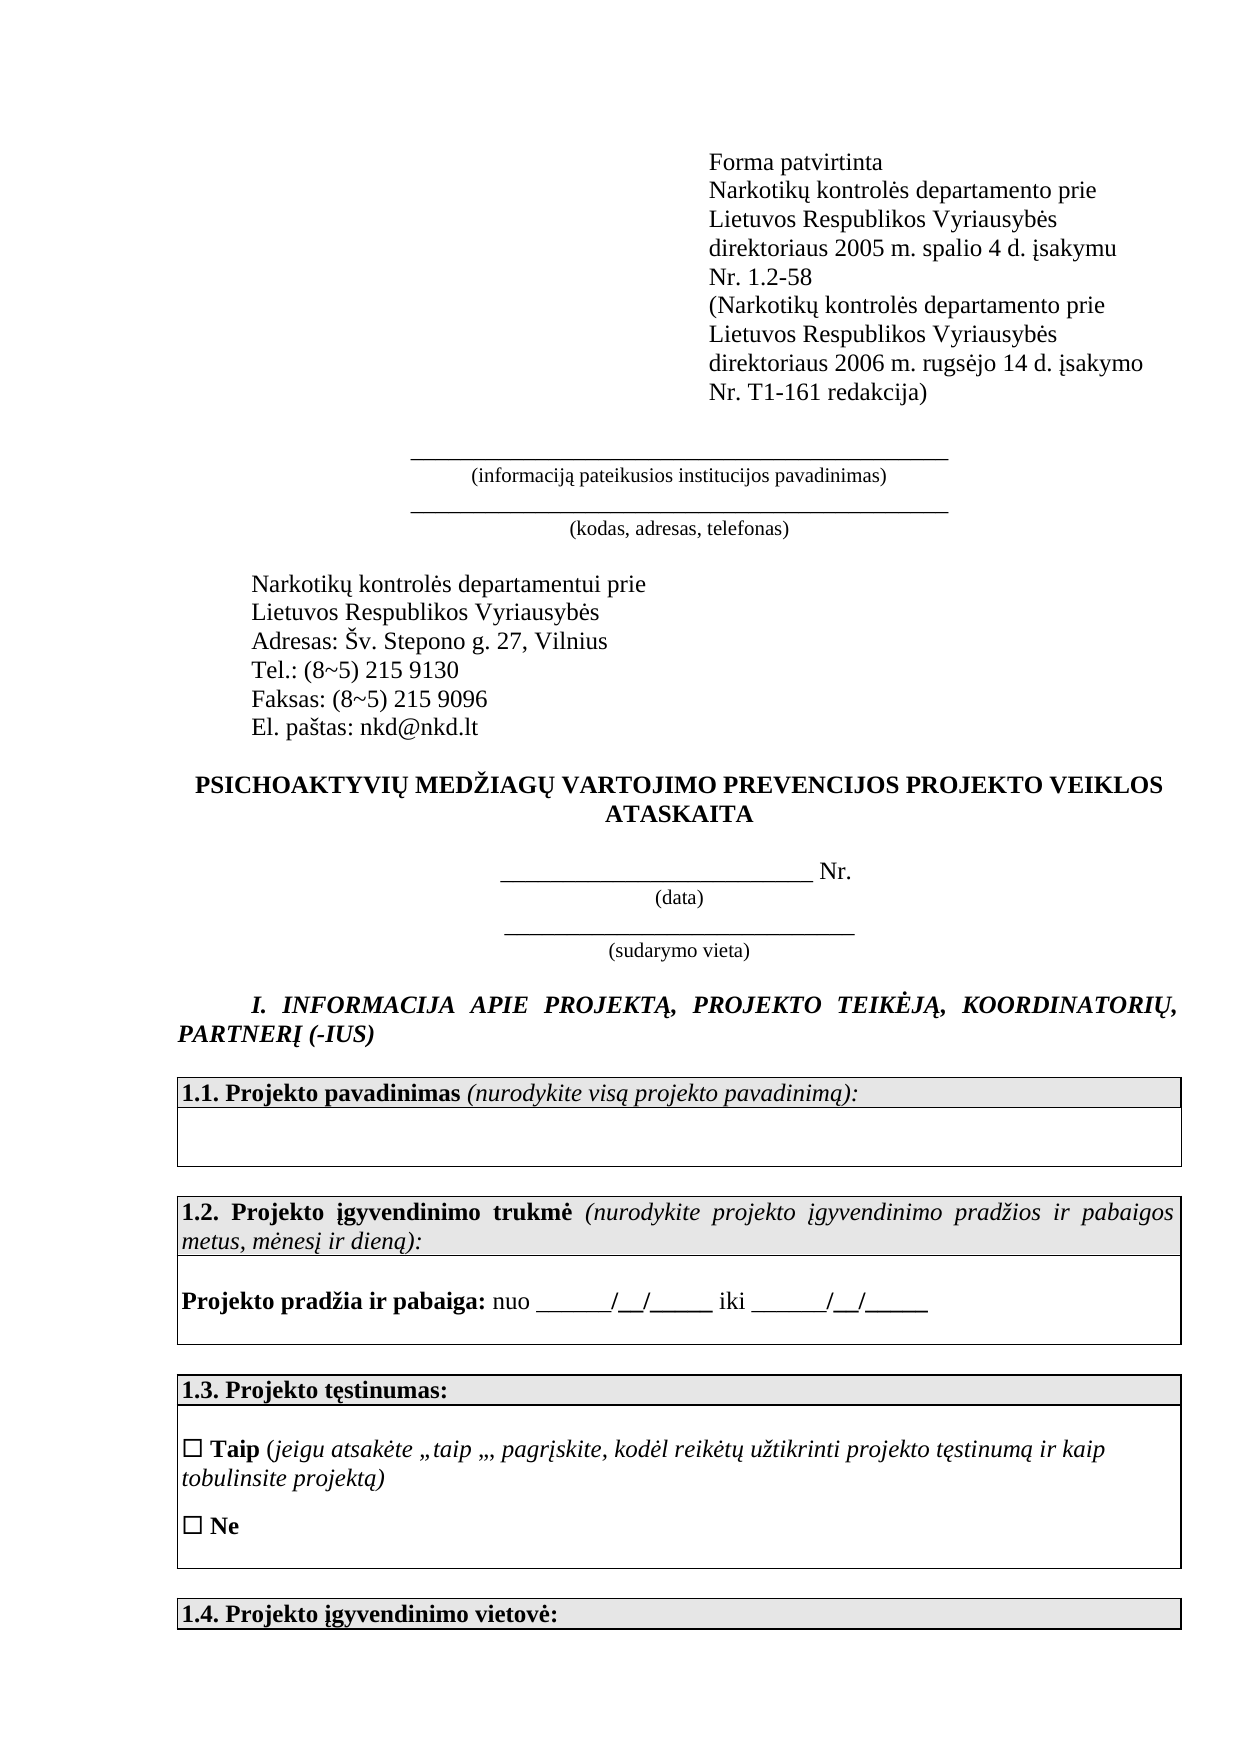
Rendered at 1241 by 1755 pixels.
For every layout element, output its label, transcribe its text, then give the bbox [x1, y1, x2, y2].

table_header 1.3. Projekto tęstinumas: [178, 1376, 1180, 1404]
text ____________________________ [177, 909, 1181, 938]
text (kodas, adresas, telefonas) [177, 516, 1181, 540]
text Lietuvos Respublikos Vyriausybės [177, 319, 1181, 348]
text (data) [177, 885, 1181, 909]
table_cell  Taip (jeigu atsakėte „taip „, pagrįskite, kodėl reikėtų užtikrinti projekto tęstinumą ir kaip tobulinsite projektą) [178, 1406, 1180, 1511]
text Faksas: (8~5) 215 9096 [177, 684, 1181, 712]
text Nr. 1.2-58 [177, 262, 1181, 291]
text I. INFORMACIJA APIE PROJEKTĄ, PROJEKTO TEIKĖJĄ, KOORDINATORIŲ, PARTNERĮ (-IUS) [177, 991, 1181, 1048]
text PSICHOAKTYVIŲ MEDŽIAGŲ VARTOJIMO PREVENCIJOS PROJEKTO VEIKLOS ATASKAITA [177, 770, 1181, 827]
text direktoriaus 2005 m. spalio 4 d. įsakymu [177, 233, 1181, 262]
text El. paštas: nkd@nkd.lt [177, 712, 1181, 741]
table_header 1.4. Projekto įgyvendinimo vietovė: [178, 1599, 1180, 1628]
text ___________________________________________ [177, 434, 1181, 463]
table_header 1.2. Projekto įgyvendinimo trukmė (nurodykite projekto įgyvendinimo pradžios ir pabaigos metus, mėnesį ir dieną): [178, 1197, 1180, 1254]
text (sudarymo vieta) [177, 938, 1181, 962]
text Narkotikų kontrolės departamento prie [177, 176, 1181, 204]
text direktoriaus 2006 m. rugsėjo 14 d. įsakymo [177, 348, 1181, 377]
table_cell Projekto pradžia ir pabaiga: nuo ______/__/_____ iki ______/__/_____ [178, 1256, 1180, 1344]
text Tel.: (8~5) 215 9130 [177, 655, 1181, 684]
table_header 1.1. Projekto pavadinimas (nurodykite visą projekto pavadinimą): [178, 1078, 1180, 1107]
text Adresas: Šv. Stepono g. 27, Vilnius [177, 626, 1181, 655]
text Narkotikų kontrolės departamentui prie [177, 569, 1181, 597]
text (informaciją pateikusios institucijos pavadinimas) [177, 463, 1181, 487]
table_cell  Ne [178, 1511, 1180, 1567]
text Lietuvos Respublikos Vyriausybės [177, 597, 1181, 626]
text (Narkotikų kontrolės departamento prie [177, 291, 1181, 319]
table_cell [178, 1108, 1181, 1166]
text Lietuvos Respublikos Vyriausybės [177, 204, 1181, 233]
text Nr. T1-161 redakcija) [177, 377, 1181, 406]
text Forma patvirtinta [177, 147, 1181, 176]
text _________________________ Nr. [177, 856, 1181, 885]
text ___________________________________________ [177, 487, 1181, 516]
